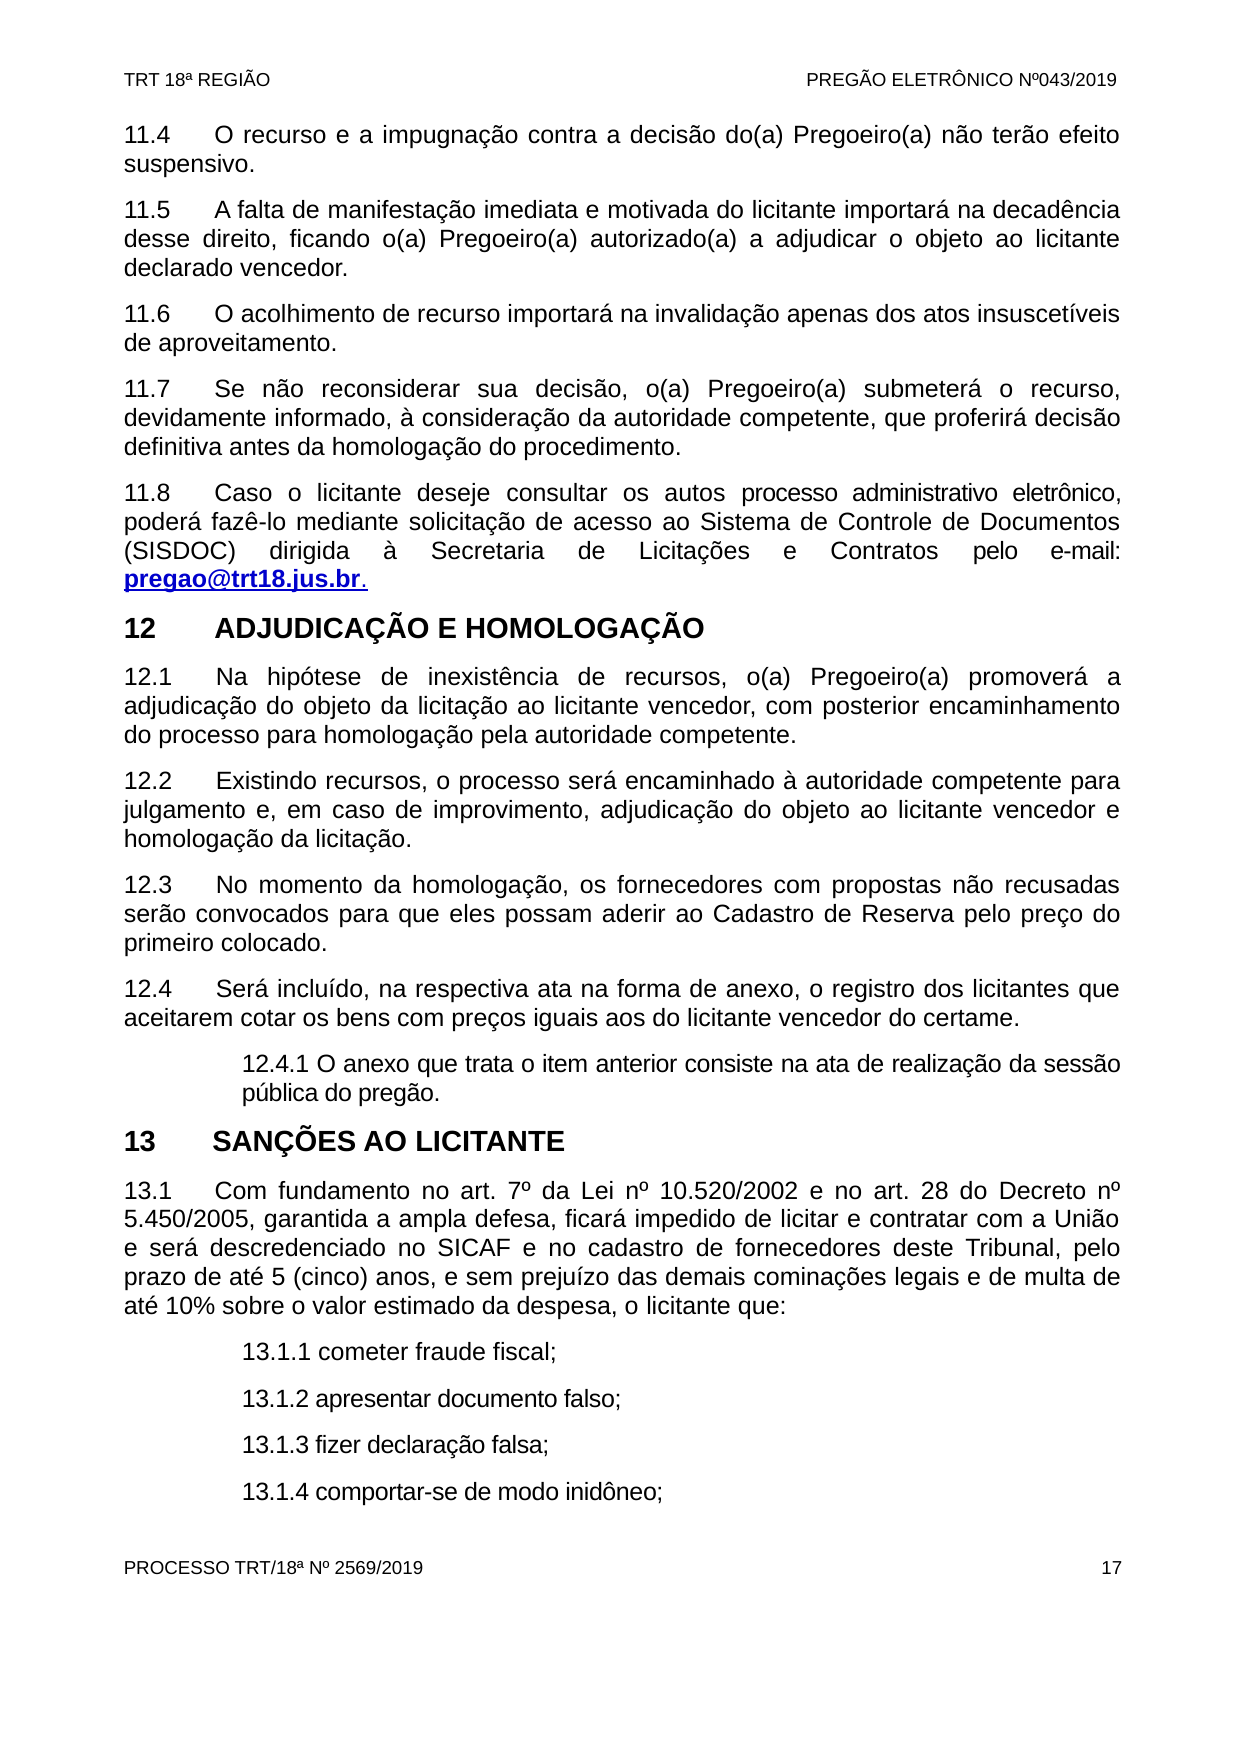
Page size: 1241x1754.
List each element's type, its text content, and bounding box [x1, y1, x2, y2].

text 11.8 Caso o licitante deseje consultar os autos processo administrativo eletrônico, poderá fazê-lo mediante solicitação de acesso ao Sistema de Controle de Documentos (SISDOC) dirigida à Secretaria de Licitações e Contratos pelo e-mail: pregao@trt18.jus.br. [123, 478, 1122, 593]
text 11.4 O recurso e a impugnação contra a decisão do(a) Pregoeiro(a) não terão efeito suspensivo. [123, 120, 1122, 177]
text 12.4 Será incluído, na respectiva ata na forma de anexo, o registro dos licitantes que aceitarem cotar os bens com preços iguais aos do licitante vencedor do certame. [123, 974, 1122, 1032]
text 12.4.1 O anexo que trata o item anterior consiste na ata de realização da sessão pública do pregão. [242, 1049, 1122, 1107]
text 12.1 Na hipótese de inexistência de recursos, o(a) Pregoeiro(a) promoverá a adjudicação do objeto da licitação ao licitante vencedor, com posterior encaminhamento do processo para homologação pela autoridade competente. [123, 662, 1122, 748]
text 12.3 No momento da homologação, os fornecedores com propostas não recusadas serão convocados para que eles possam aderir ao Cadastro de Reserva pelo preço do primeiro colocado. [123, 870, 1122, 956]
text 13.1.1 cometer fraude fiscal; [242, 1337, 1122, 1366]
list 13.1.4 comportar-se de modo inidôneo; [242, 1477, 1122, 1505]
text 11.5 A falta de manifestação imediata e motivada do licitante importará na decadência desse direito, ficando o(a) Pregoeiro(a) autorizado(a) a adjudicar o objeto ao licitante declarado vencedor. [123, 195, 1122, 281]
list 13.1.2 apresentar documento falso; [242, 1384, 1122, 1412]
text 12.2 Existindo recursos, o processo será encaminhado à autoridade competente para julgamento e, em caso de improvimento, adjudicação do objeto ao licitante vencedor e homologação da licitação. [123, 766, 1122, 852]
text 11.7 Se não reconsiderar sua decisão, o(a) Pregoeiro(a) submeterá o recurso, devidamente informado, à consideração da autoridade competente, que proferirá decisão definitiva antes da homologação do procedimento. [123, 374, 1122, 461]
text 13.1 Com fundamento no art. 7º da Lei nº 10.520/2002 e no art. 28 do Decreto nº 5.450/2005, garantida a ampla defesa, ficará impedido de licitar e contratar com a União e será descredenciado no SICAF e no cadastro de fornecedores deste Tribunal, pelo prazo de até 5 (cinco) anos, e sem prejuízo das demais cominações legais e de multa de até 10% sobre o valor estimado da despesa, o licitante que: [123, 1176, 1122, 1319]
text 11.6 O acolhimento de recurso importará na invalidação apenas dos atos insuscetíveis de aproveitamento. [123, 299, 1122, 357]
text 12 ADJUDICAÇÃO E HOMOLOGAÇÃO [123, 611, 1122, 644]
text 13 SANÇÕES AO LICITANTE [123, 1124, 1122, 1158]
list 13.1.3 fizer declaração falsa; [242, 1430, 1122, 1459]
